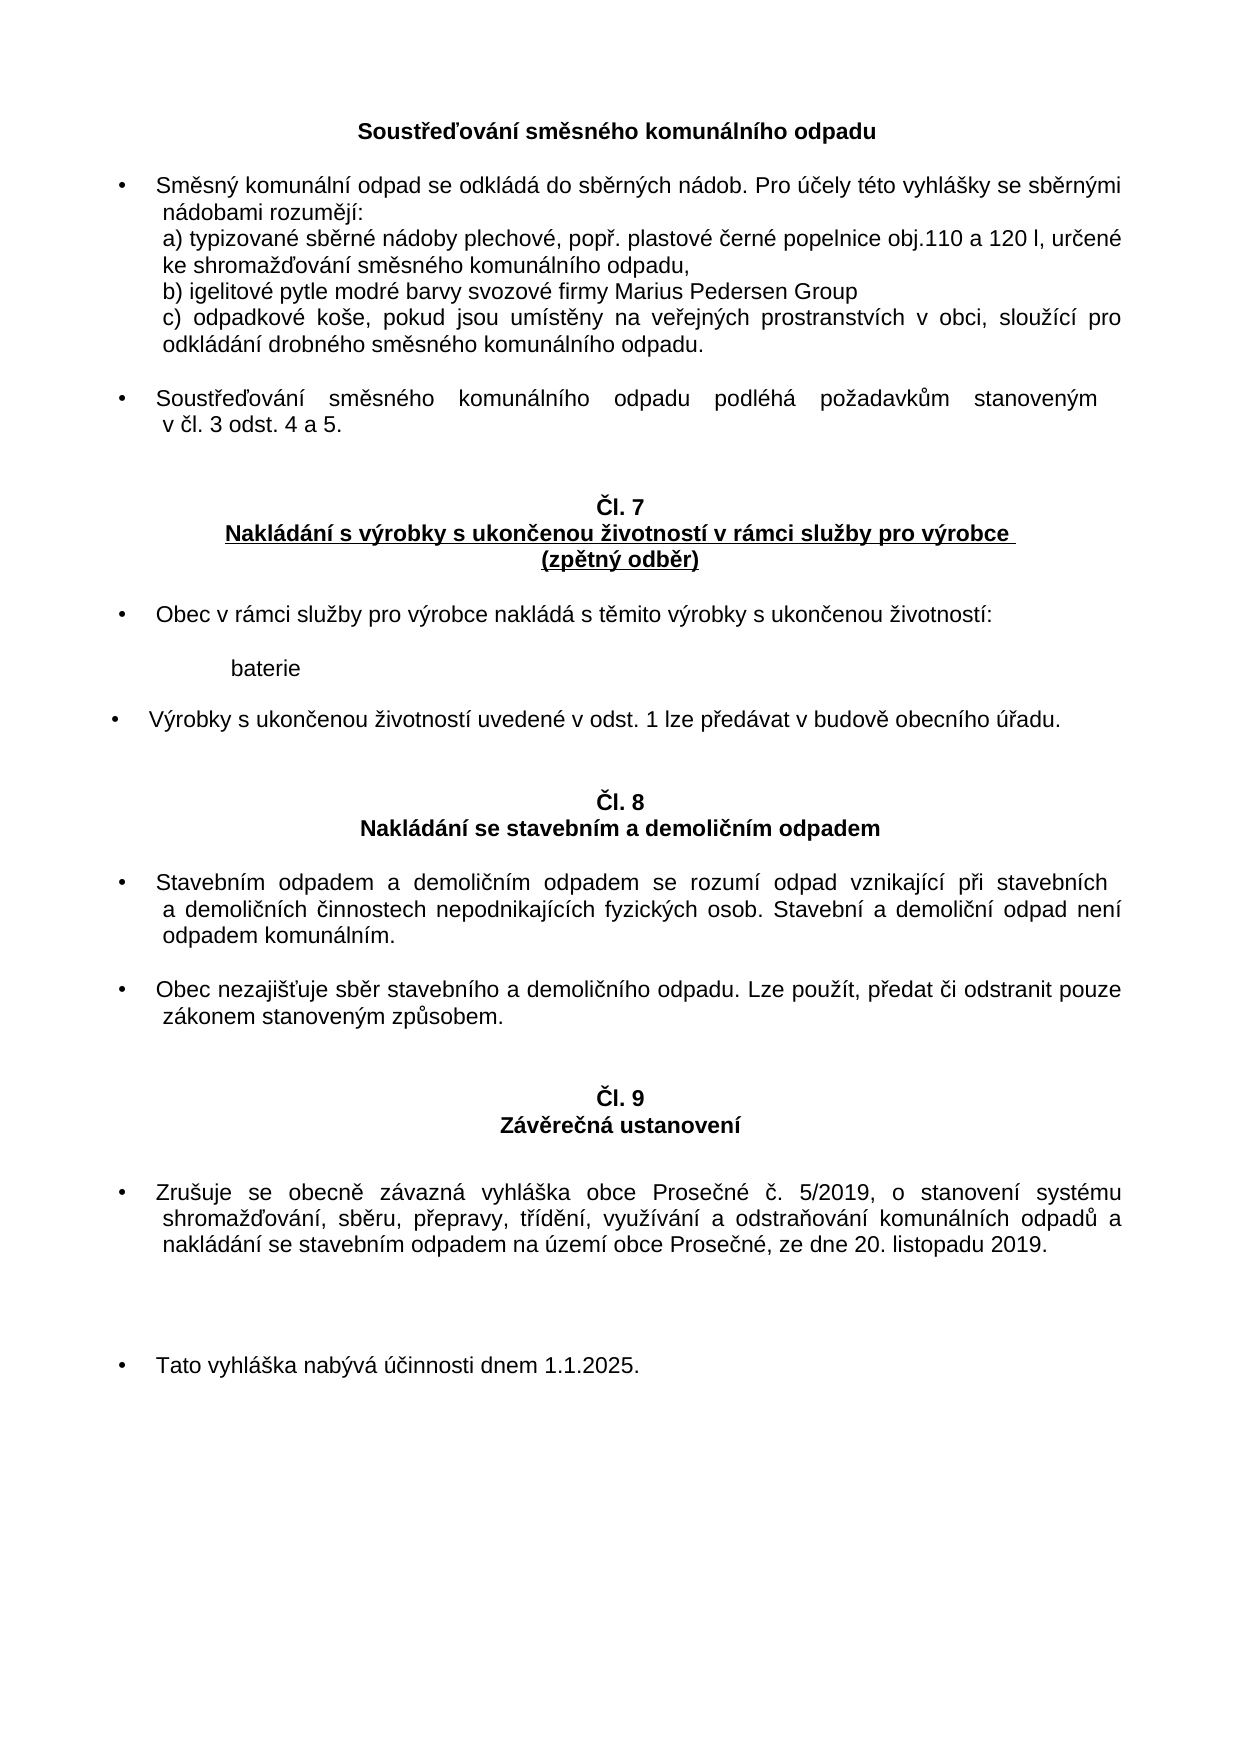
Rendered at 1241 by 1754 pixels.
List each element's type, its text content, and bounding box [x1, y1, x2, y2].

text Čl. 7 [118, 494, 1122, 520]
text Čl. 8 [118, 789, 1122, 815]
list Stavebním odpadem a demoličním odpadem se rozumí odpad vznikající při stavebních a demoličních činnostech nepodnikajících fyzických osob. Stavební a demoliční odpad není odpadem komunálním. [118, 869, 1122, 948]
text Nakládání s výrobky s ukončenou životností v rámci služby pro výrobce [118, 520, 1122, 546]
text Čl. 9 [118, 1085, 1122, 1112]
text (zpětný odběr) [118, 546, 1122, 573]
list Tato vyhláška nabývá účinnosti dnem 1.1.2025. [118, 1352, 1122, 1378]
list Výrobky s ukončenou životností uvedené v odst. 1 lze předávat v budově obecního úřadu. [118, 706, 1122, 733]
list Obec v rámci služby pro výrobce nakládá s těmito výrobky s ukončenou životností: [118, 601, 1122, 627]
list Soustřeďování směsného komunálního odpadu podléhá požadavkům stanoveným v čl. 3 odst. 4 a 5. [118, 385, 1122, 438]
list Směsný komunální odpad se odkládá do sběrných nádob. Pro účely této vyhlášky se sběrnými nádobami rozumějí: [118, 172, 1122, 225]
list Zrušuje se obecně závazná vyhláška obce Prosečné č. 5/2019, o stanovení systému shromažďování, sběru, přepravy, třídění, využívání a odstraňování komunálních odpadů a nakládání se stavebním odpadem na území obce Prosečné, ze dne 20. listopadu 2019. [118, 1178, 1122, 1257]
text b) igelitové pytle modré barvy svozové firmy Marius Pedersen Group [162, 278, 1122, 304]
text baterie [231, 655, 1122, 682]
text Soustřeďování směsného komunálního odpadu [118, 118, 1122, 144]
text a) typizované sběrné nádoby plechové, popř. plastové černé popelnice obj.110 a 120 l, určené ke shromažďování směsného komunálního odpadu, [162, 225, 1122, 278]
text Nakládání se stavebním a demoličním odpadem [118, 815, 1122, 841]
text Závěrečná ustanovení [118, 1112, 1122, 1138]
list Obec nezajišťuje sběr stavebního a demoličního odpadu. Lze použít, předat či odstranit pouze zákonem stanoveným způsobem. [118, 976, 1122, 1029]
text c) odpadkové koše, pokud jsou umístěny na veřejných prostranstvích v obci, sloužící pro odkládání drobného směsného komunálního odpadu. [162, 304, 1122, 357]
